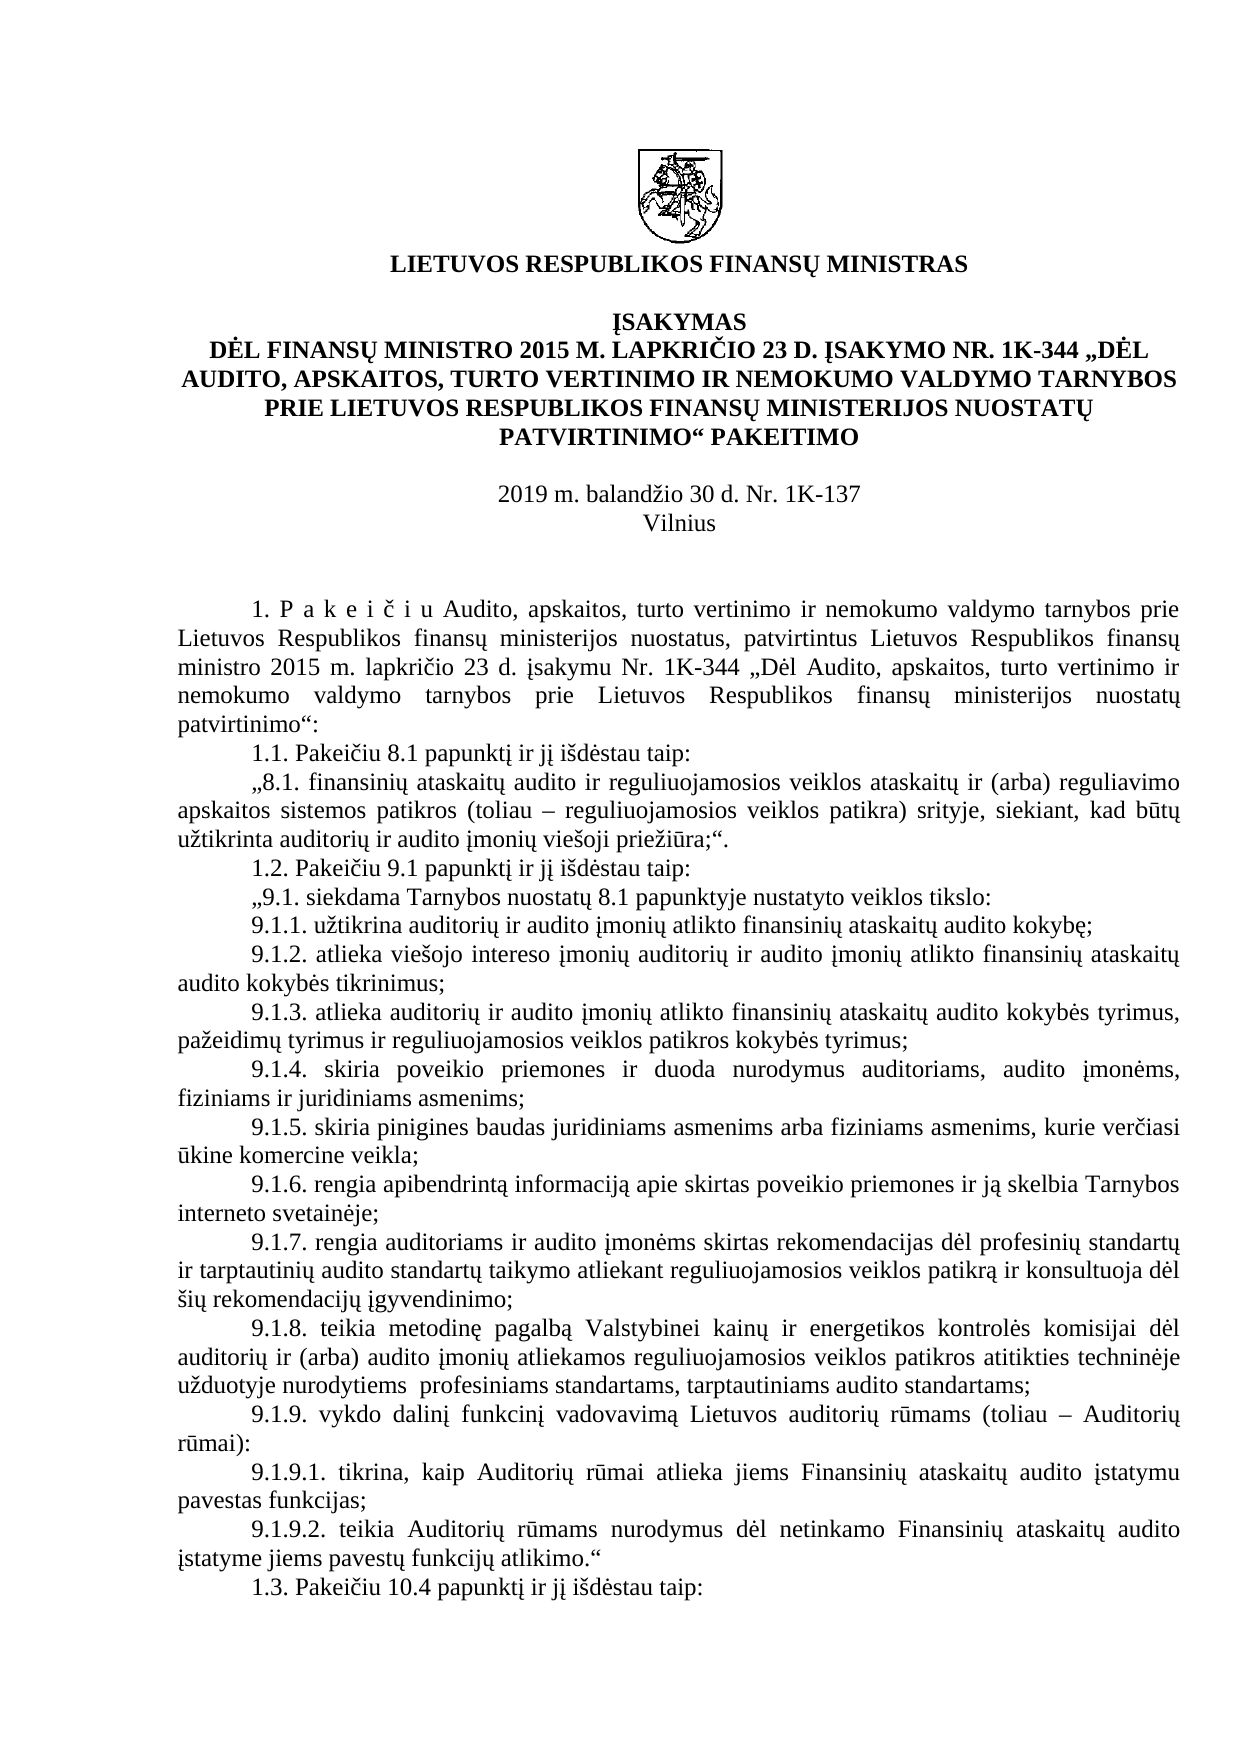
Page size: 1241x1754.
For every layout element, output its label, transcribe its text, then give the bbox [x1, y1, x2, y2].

text „9.1. siekdama Tarnybos nuostatų 8.1 papunktyje nustatyto veiklos tikslo: [177, 882, 1181, 911]
text 1. P a k e i č i u Audito, apskaitos, turto vertinimo ir nemokumo valdymo tarnybos prie Lietuvos Respublikos finansų ministerijos nuostatus, patvirtintus Lietuvos Respublikos finansų ministro 2015 m. lapkričio 23 d. įsakymu Nr. 1K-344 „Dėl Audito, apskaitos, turto vertinimo ir nemokumo valdymo tarnybos prie Lietuvos Respublikos finansų ministerijos nuostatų patvirtinimo“: [177, 594, 1181, 738]
text 9.1.2. atlieka viešojo intereso įmonių auditorių ir audito įmonių atlikto finansinių ataskaitų audito kokybės tikrinimus; [177, 939, 1181, 997]
text 1.1. Pakeičiu 8.1 papunktį ir jį išdėstau taip: [251, 738, 1181, 767]
text 9.1.5. skiria pinigines baudas juridiniams asmenims arba fiziniams asmenims, kurie verčiasi ūkine komercine veikla; [177, 1112, 1181, 1169]
text 9.1.9.2. teikia Auditorių rūmams nurodymus dėl netinkamo Finansinių ataskaitų audito įstatyme jiems pavestų funkcijų atlikimo.“ [177, 1514, 1181, 1572]
text 9.1.1. užtikrina auditorių ir audito įmonių atlikto finansinių ataskaitų audito kokybę; [177, 911, 1181, 939]
text „8.1. finansinių ataskaitų audito ir reguliuojamosios veiklos ataskaitų ir (arba) reguliavimo apskaitos sistemos patikros (toliau – reguliuojamosios veiklos patikra) srityje, siekiant, kad būtų užtikrinta auditorių ir audito įmonių viešoji priežiūra;“. [177, 767, 1181, 853]
text 1.2. Pakeičiu 9.1 papunktį ir jį išdėstau taip: [251, 853, 1181, 882]
text LIETUVOS RESPUBLIKOS FINANSŲ MINISTRAS [177, 249, 1181, 278]
text 9.1.9.1. tikrina, kaip Auditorių rūmai atlieka jiems Finansinių ataskaitų audito įstatymu pavestas funkcijas; [177, 1457, 1181, 1514]
text 9.1.6. rengia apibendrintą informaciją apie skirtas poveikio priemones ir ją skelbia Tarnybos interneto svetainėje; [177, 1169, 1181, 1227]
text 9.1.4. skiria poveikio priemones ir duoda nurodymus auditoriams, audito įmonėms, fiziniams ir juridiniams asmenims; [177, 1054, 1181, 1112]
text DĖL FINANSŲ MINISTRO 2015 M. LAPKRIČIO 23 D. ĮSAKYMO NR. 1K-344 „DĖL AUDITO, APSKAITOS, TURTO VERTINIMO IR NEMOKUMO VALDYMO TARNYBOS PRIE LIETUVOS RESPUBLIKOS FINANSŲ MINISTERIJOS NUOSTATŲ PATVIRTINIMO“ PAKEITIMO [177, 336, 1181, 451]
text 9.1.7. rengia auditoriams ir audito įmonėms skirtas rekomendacijas dėl profesinių standartų ir tarptautinių audito standartų taikymo atliekant reguliuojamosios veiklos patikrą ir konsultuoja dėl šių rekomendacijų įgyvendinimo; [177, 1227, 1181, 1313]
text 9.1.9. vykdo dalinį funkcinį vadovavimą Lietuvos auditorių rūmams (toliau – Auditorių rūmai): [177, 1399, 1181, 1457]
text Vilnius [177, 508, 1181, 537]
text 1.3. Pakeičiu 10.4 papunktį ir jį išdėstau taip: [177, 1572, 1181, 1601]
text 9.1.8. teikia metodinę pagalbą Valstybinei kainų ir energetikos kontrolės komisijai dėl auditorių ir (arba) audito įmonių atliekamos reguliuojamosios veiklos patikros atitikties techninėje užduotyje nurodytiems profesiniams standartams, tarptautiniams audito standartams; [177, 1313, 1181, 1399]
text 9.1.3. atlieka auditorių ir audito įmonių atlikto finansinių ataskaitų audito kokybės tyrimus, pažeidimų tyrimus ir reguliuojamosios veiklos patikros kokybės tyrimus; [177, 997, 1181, 1054]
text 2019 m. balandžio 30 d. Nr. 1K-137 [177, 479, 1181, 508]
text ĮSAKYMAS [177, 307, 1181, 336]
